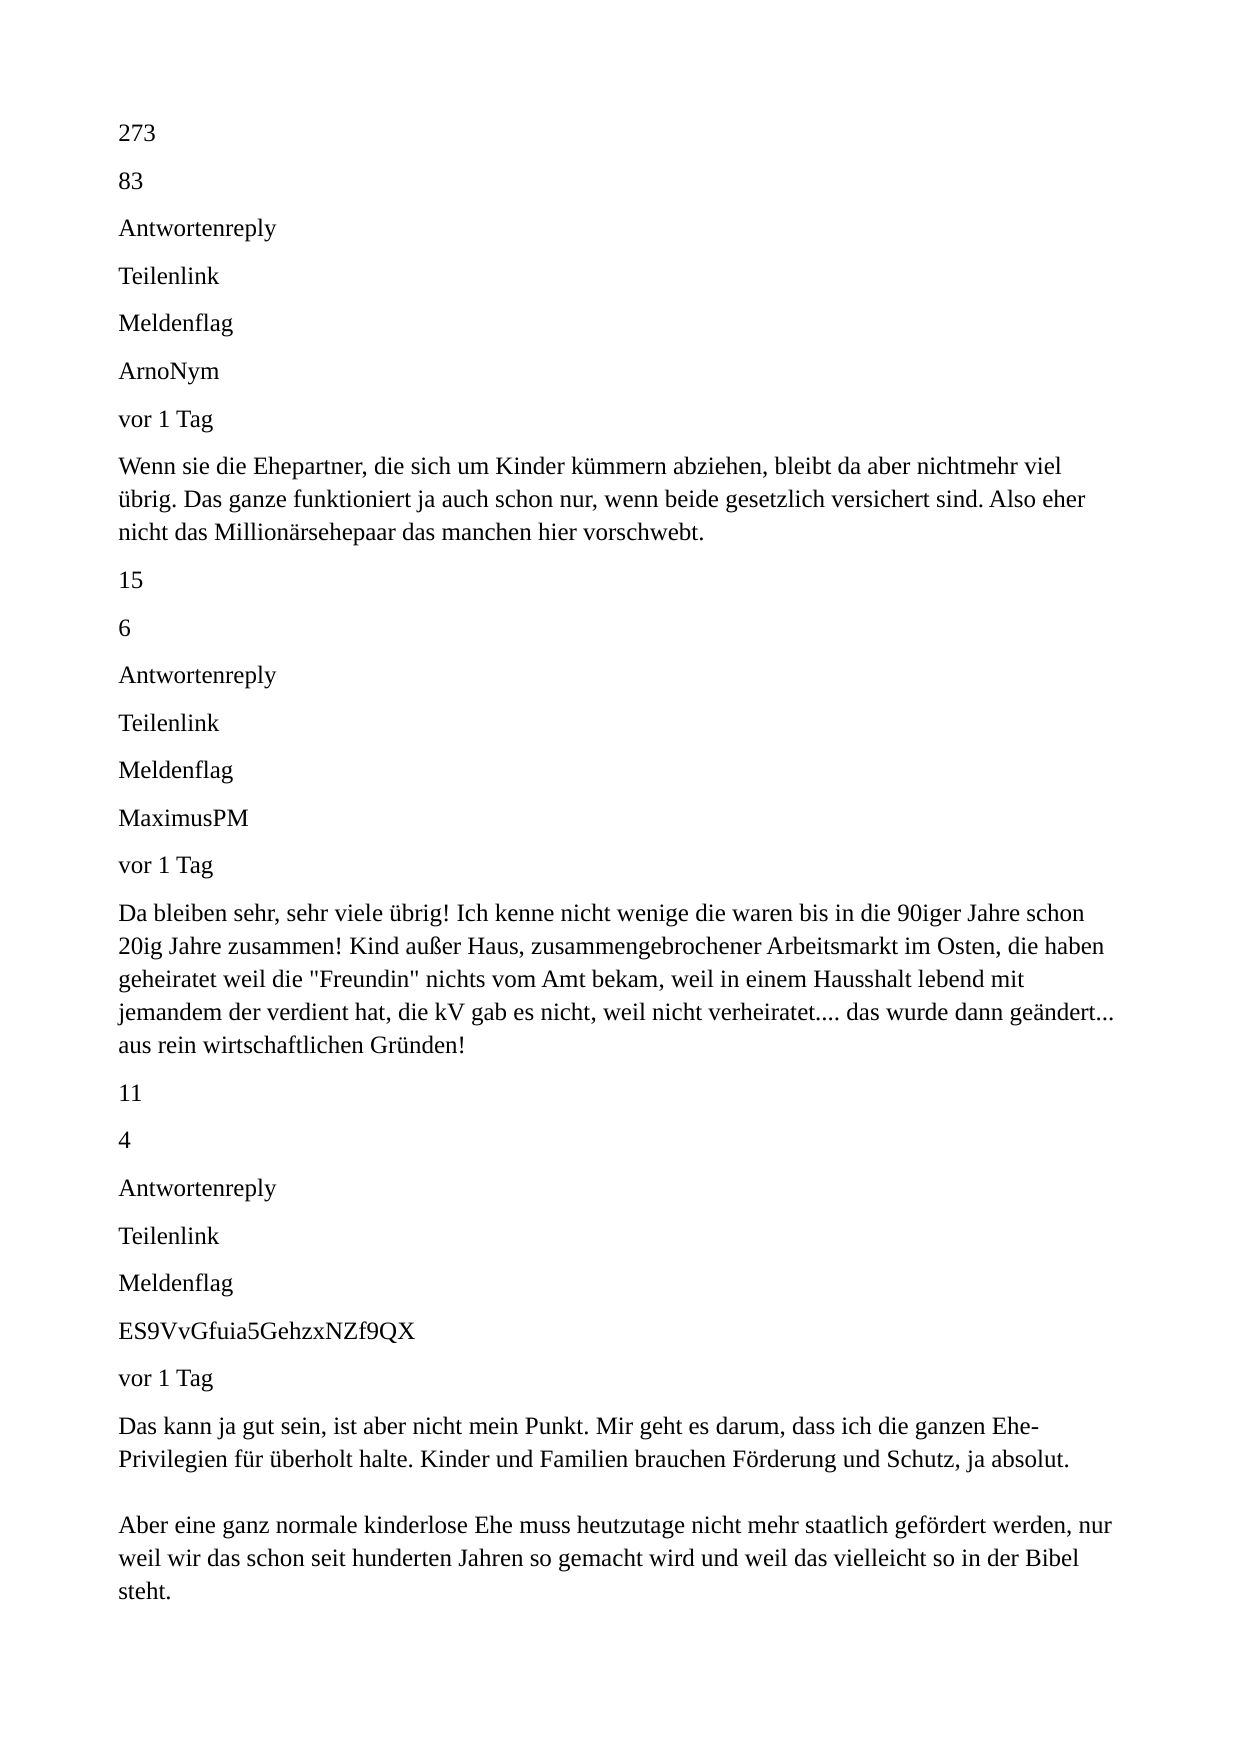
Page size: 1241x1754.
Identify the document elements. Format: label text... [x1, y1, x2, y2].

text 6 [118, 613, 1122, 641]
text Da bleiben sehr, sehr viele übrig! Ich kenne nicht wenige die waren bis in die 90iger Jahre schon 20ig Jahre zusammen! Kind außer Haus, zusammengebrochener Arbeitsmarkt im Osten, die haben geheiratet weil die "Freundin" nichts vom Amt bekam, weil in einem Hausshalt lebend mit jemandem der verdient hat, die kV gab es nicht, weil nicht verheiratet.... das wurde dann geändert... aus rein wirtschaftlichen Gründen! [118, 898, 1122, 1059]
text Antwortenreply [118, 1173, 1122, 1202]
text Antwortenreply [118, 213, 1122, 242]
text ES9VvGfuia5GehzxNZf9QX [118, 1316, 1122, 1345]
text Meldenflag [118, 1268, 1122, 1297]
text Das kann ja gut sein, ist aber nicht mein Punkt. Mir geht es darum, dass ich die ganzen Ehe-Privilegien für überholt halte. Kinder und Familien brauchen Förderung und Schutz, ja absolut. Aber eine ganz normale kinderlose Ehe muss heutzutage nicht mehr staatlich gefördert werden, nur weil wir das schon seit hunderten Jahren so gemacht wird und weil das vielleicht so in der Bibel steht. [118, 1411, 1122, 1605]
text vor 1 Tag [118, 404, 1122, 432]
text Teilenlink [118, 708, 1122, 737]
text Wenn sie die Ehepartner, die sich um Kinder kümmern abziehen, bleibt da aber nichtmehr viel übrig. Das ganze funktioniert ja auch schon nur, wenn beide gesetzlich versichert sind. Also eher nicht das Millionärsehepaar das manchen hier vorschwebt. [118, 451, 1122, 546]
text 4 [118, 1126, 1122, 1154]
text 273 [118, 118, 1122, 147]
text Meldenflag [118, 755, 1122, 784]
text Meldenflag [118, 308, 1122, 337]
text Antwortenreply [118, 660, 1122, 689]
text MaximusPM [118, 803, 1122, 832]
text vor 1 Tag [118, 1363, 1122, 1392]
text Teilenlink [118, 261, 1122, 290]
text 15 [118, 565, 1122, 594]
text ArnoNym [118, 356, 1122, 385]
text vor 1 Tag [118, 851, 1122, 879]
text 83 [118, 166, 1122, 194]
text Teilenlink [118, 1221, 1122, 1249]
text 11 [118, 1078, 1122, 1107]
